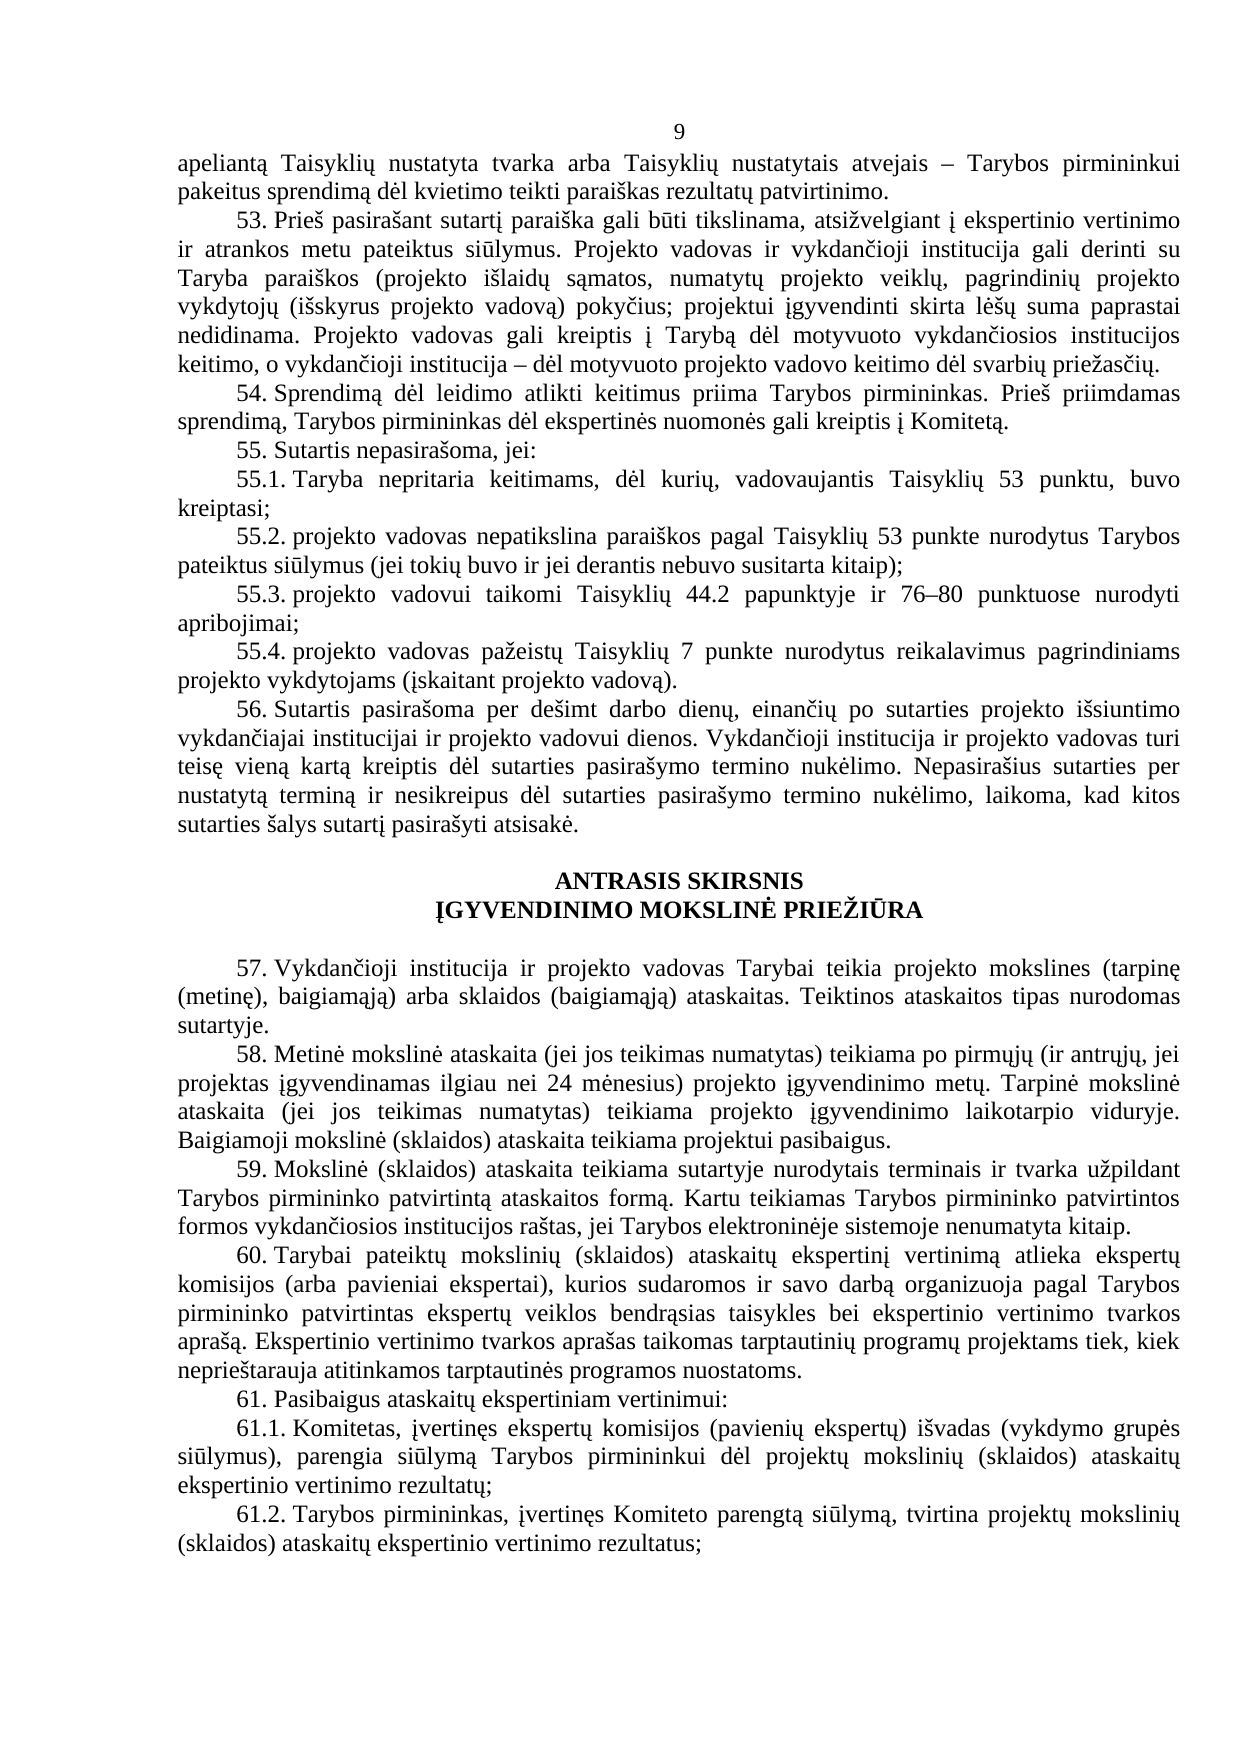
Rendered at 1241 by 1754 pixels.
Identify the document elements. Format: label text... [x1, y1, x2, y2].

text 58. Metinė mokslinė ataskaita (jei jos teikimas numatytas) teikiama po pirmųjų (ir antrųjų, jei projektas įgyvendinamas ilgiau nei 24 mėnesius) projekto įgyvendinimo metų. Tarpinė mokslinė ataskaita (jei jos teikimas numatytas) teikiama projekto įgyvendinimo laikotarpio viduryje. Baigiamoji mokslinė (sklaidos) ataskaita teikiama projektui pasibaigus. [177, 1039, 1181, 1154]
text 59. Mokslinė (sklaidos) ataskaita teikiama sutartyje nurodytais terminais ir tvarka užpildant Tarybos pirmininko patvirtintą ataskaitos formą. Kartu teikiamas Tarybos pirmininko patvirtintos formos vykdančiosios institucijos raštas, jei Tarybos elektroninėje sistemoje nenumatyta kitaip. [177, 1154, 1181, 1240]
text 57. Vykdančioji institucija ir projekto vadovas Tarybai teikia projekto mokslines (tarpinę (metinę), baigiamąją) arba sklaidos (baigiamąją) ataskaitas. Teiktinos ataskaitos tipas nurodomas sutartyje. [177, 953, 1181, 1039]
text 55.4. projekto vadovas pažeistų Taisyklių 7 punkte nurodytus reikalavimus pagrindiniams projekto vykdytojams (įskaitant projekto vadovą). [177, 636, 1181, 694]
text apeliantą Taisyklių nustatyta tvarka arba Taisyklių nustatytais atvejais – Tarybos pirmininkui pakeitus sprendimą dėl kvietimo teikti paraiškas rezultatų patvirtinimo. [177, 148, 1181, 205]
text 54. Sprendimą dėl leidimo atlikti keitimus priima Tarybos pirmininkas. Prieš priimdamas sprendimą, Tarybos pirmininkas dėl ekspertinės nuomonės gali kreiptis į Komitetą. [177, 378, 1181, 435]
text 55.1. Taryba nepritaria keitimams, dėl kurių, vadovaujantis Taisyklių 53 punktu, buvo kreiptasi; [177, 464, 1181, 521]
text 61.1. Komitetas, įvertinęs ekspertų komisijos (pavienių ekspertų) išvadas (vykdymo grupės siūlymus), parengia siūlymą Tarybos pirmininkui dėl projektų mokslinių (sklaidos) ataskaitų ekspertinio vertinimo rezultatų; [177, 1413, 1181, 1499]
text ANTRASIS SKIRSNIS [177, 866, 1181, 895]
text 61. Pasibaigus ataskaitų ekspertiniam vertinimui: [177, 1384, 1181, 1413]
text 61.2. Tarybos pirmininkas, įvertinęs Komiteto parengtą siūlymą, tvirtina projektų mokslinių (sklaidos) ataskaitų ekspertinio vertinimo rezultatus; [177, 1499, 1181, 1556]
text 55. Sutartis nepasirašoma, jei: [177, 435, 1181, 464]
text 56. Sutartis pasirašoma per dešimt darbo dienų, einančių po sutarties projekto išsiuntimo vykdančiajai institucijai ir projekto vadovui dienos. Vykdančioji institucija ir projekto vadovas turi teisę vieną kartą kreiptis dėl sutarties pasirašymo termino nukėlimo. Nepasirašius sutarties per nustatytą terminą ir nesikreipus dėl sutarties pasirašymo termino nukėlimo, laikoma, kad kitos sutarties šalys sutartį pasirašyti atsisakė. [177, 694, 1181, 838]
text 53. Prieš pasirašant sutartį paraiška gali būti tikslinama, atsižvelgiant į ekspertinio vertinimo ir atrankos metu pateiktus siūlymus. Projekto vadovas ir vykdančioji institucija gali derinti su Taryba paraiškos (projekto išlaidų sąmatos, numatytų projekto veiklų, pagrindinių projekto vykdytojų (išskyrus projekto vadovą) pokyčius; projektui įgyvendinti skirta lėšų suma paprastai nedidinama. Projekto vadovas gali kreiptis į Tarybą dėl motyvuoto vykdančiosios institucijos keitimo, o vykdančioji institucija – dėl motyvuoto projekto vadovo keitimo dėl svarbių priežasčių. [177, 205, 1181, 378]
text 55.3. projekto vadovui taikomi Taisyklių 44.2 papunktyje ir 76–80 punktuose nurodyti apribojimai; [177, 579, 1181, 636]
text 55.2. projekto vadovas nepatikslina paraiškos pagal Taisyklių 53 punkte nurodytus Tarybos pateiktus siūlymus (jei tokių buvo ir jei derantis nebuvo susitarta kitaip); [177, 521, 1181, 579]
text 60. Tarybai pateiktų mokslinių (sklaidos) ataskaitų ekspertinį vertinimą atlieka ekspertų komisijos (arba pavieniai ekspertai), kurios sudaromos ir savo darbą organizuoja pagal Tarybos pirmininko patvirtintas ekspertų veiklos bendrąsias taisykles bei ekspertinio vertinimo tvarkos aprašą. Ekspertinio vertinimo tvarkos aprašas taikomas tarptautinių programų projektams tiek, kiek neprieštarauja atitinkamos tarptautinės programos nuostatoms. [177, 1240, 1181, 1384]
text ĮGYVENDINIMO MOKSLINĖ PRIEŽIŪRA [177, 895, 1181, 924]
